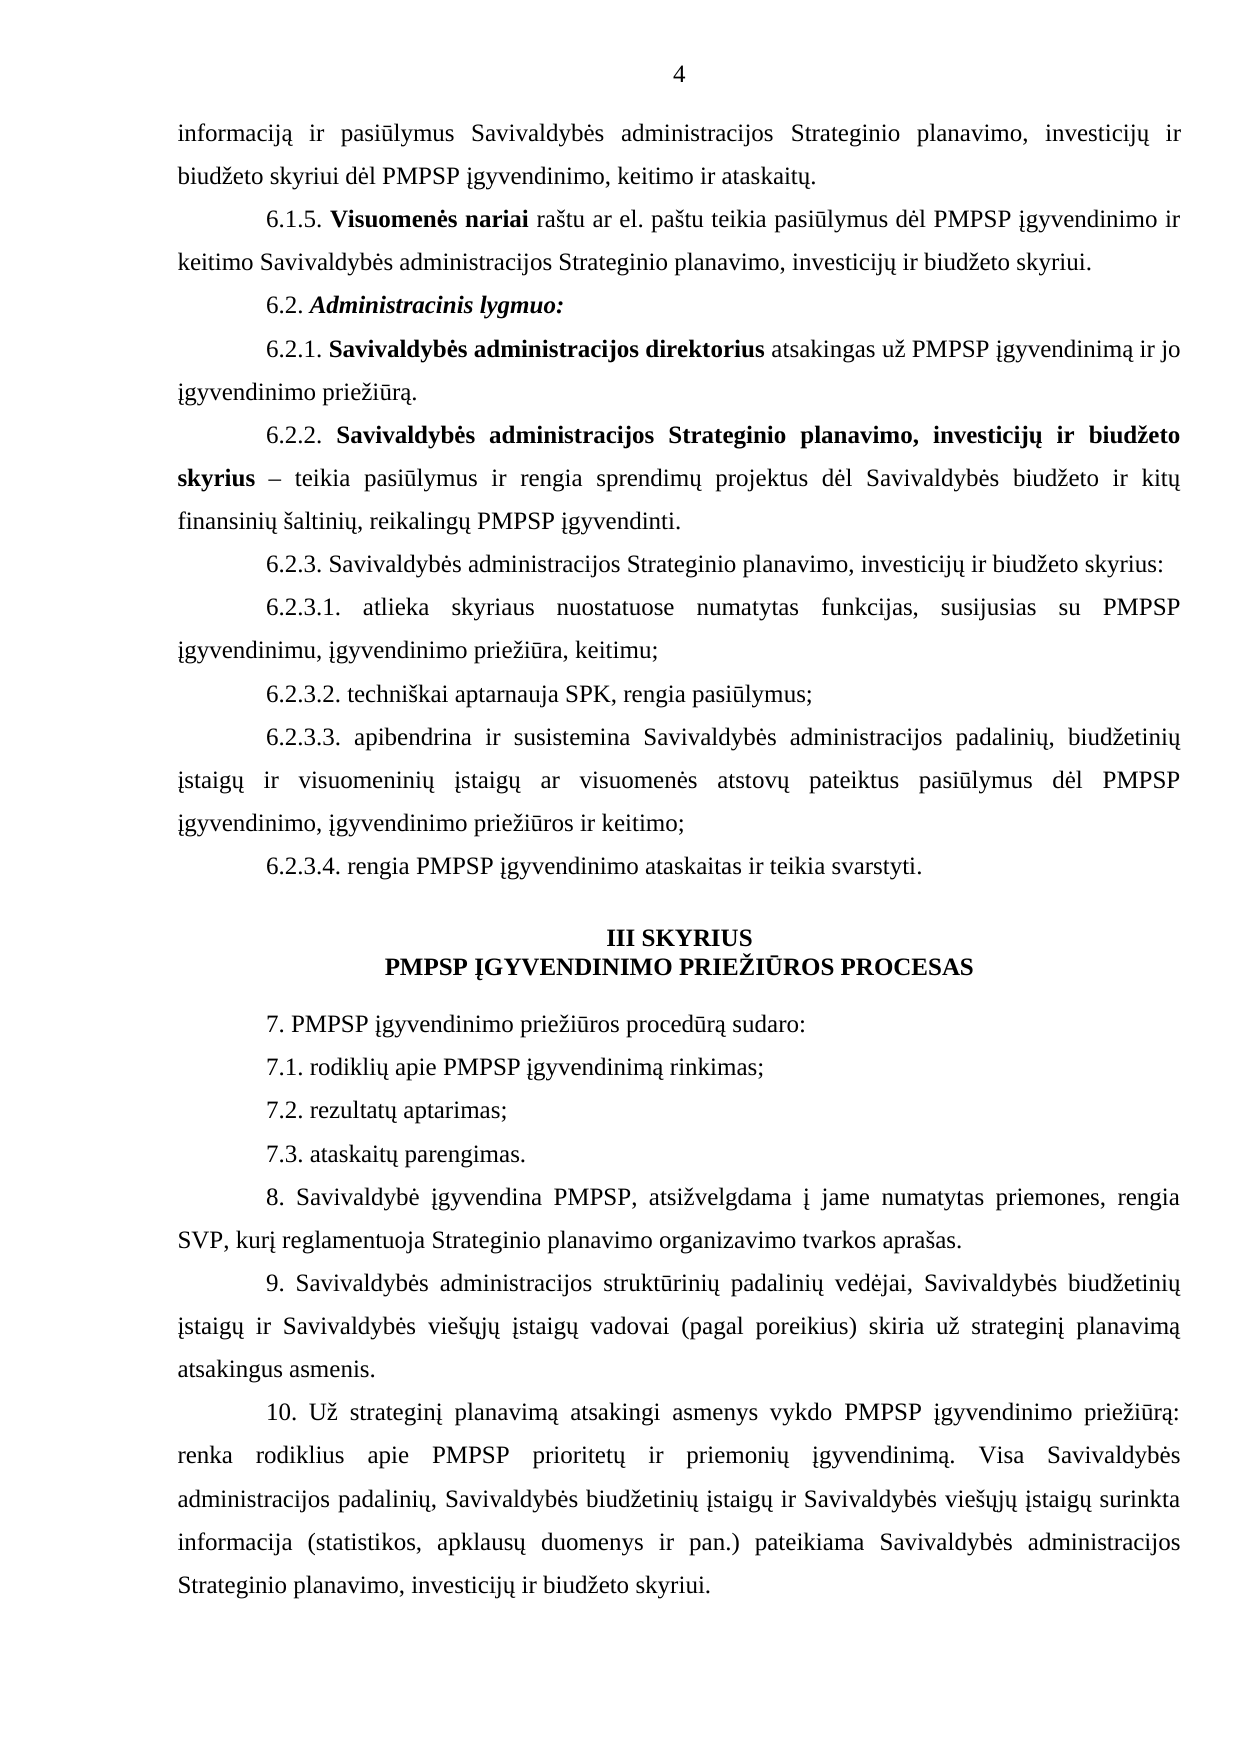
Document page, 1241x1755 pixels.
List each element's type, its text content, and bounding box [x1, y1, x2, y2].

text 9. Savivaldybės administracijos struktūrinių padalinių vedėjai, Savivaldybės biudžetinių įstaigų ir Savivaldybės viešųjų įstaigų vadovai (pagal poreikius) skiria už strateginį planavimą atsakingus asmenis. [177, 1268, 1181, 1383]
text 6.1.5. Visuomenės nariai raštu ar el. paštu teikia pasiūlymus dėl PMPSP įgyvendinimo ir keitimo Savivaldybės administracijos Strateginio planavimo, investicijų ir biudžeto skyriui. [177, 204, 1181, 276]
text 6.2.3.4. rengia PMPSP įgyvendinimo ataskaitas ir teikia svarstyti. [177, 851, 1181, 880]
text PMPSP ĮGYVENDINIMO PRIEŽIŪROS PROCESAS [177, 952, 1181, 981]
text 7. PMPSP įgyvendinimo priežiūros procedūrą sudaro: [177, 1009, 1181, 1038]
text 6.2.2. Savivaldybės administracijos Strateginio planavimo, investicijų ir biudžeto skyrius – teikia pasiūlymus ir rengia sprendimų projektus dėl Savivaldybės biudžeto ir kitų finansinių šaltinių, reikalingų PMPSP įgyvendinti. [177, 420, 1181, 535]
text 6.2.3.1. atlieka skyriaus nuostatuose numatytas funkcijas, susijusias su PMPSP įgyvendinimu, įgyvendinimo priežiūra, keitimu; [177, 592, 1181, 664]
text 6.2.3. Savivaldybės administracijos Strateginio planavimo, investicijų ir biudžeto skyrius: [177, 549, 1181, 578]
text 7.1. rodiklių apie PMPSP įgyvendinimą rinkimas; [177, 1052, 1181, 1081]
text 8. Savivaldybė įgyvendina PMPSP, atsižvelgdama į jame numatytas priemones, rengia SVP, kurį reglamentuoja Strateginio planavimo organizavimo tvarkos aprašas. [177, 1182, 1181, 1254]
text informaciją ir pasiūlymus Savivaldybės administracijos Strateginio planavimo, investicijų ir biudžeto skyriui dėl PMPSP įgyvendinimo, keitimo ir ataskaitų. [177, 118, 1181, 190]
text 10. Už strateginį planavimą atsakingi asmenys vykdo PMPSP įgyvendinimo priežiūrą: renka rodiklius apie PMPSP prioritetų ir priemonių įgyvendinimą. Visa Savivaldybės administracijos padalinių, Savivaldybės biudžetinių įstaigų ir Savivaldybės viešųjų įstaigų surinkta informacija (statistikos, apklausų duomenys ir pan.) pateikiama Savivaldybės administracijos Strateginio planavimo, investicijų ir biudžeto skyriui. [177, 1397, 1181, 1599]
text 7.3. ataskaitų parengimas. [177, 1139, 1181, 1167]
text 6.2. Administracinis lygmuo: [177, 291, 1181, 319]
text 6.2.3.2. techniškai aptarnauja SPK, rengia pasiūlymus; [177, 679, 1181, 707]
text 7.2. rezultatų aptarimas; [177, 1096, 1181, 1124]
text 6.2.1. Savivaldybės administracijos direktorius atsakingas už PMPSP įgyvendinimą ir jo įgyvendinimo priežiūrą. [177, 334, 1181, 406]
text III SKYRIUS [177, 923, 1181, 952]
text 6.2.3.3. apibendrina ir susistemina Savivaldybės administracijos padalinių, biudžetinių įstaigų ir visuomeninių įstaigų ar visuomenės atstovų pateiktus pasiūlymus dėl PMPSP įgyvendinimo, įgyvendinimo priežiūros ir keitimo; [177, 722, 1181, 837]
